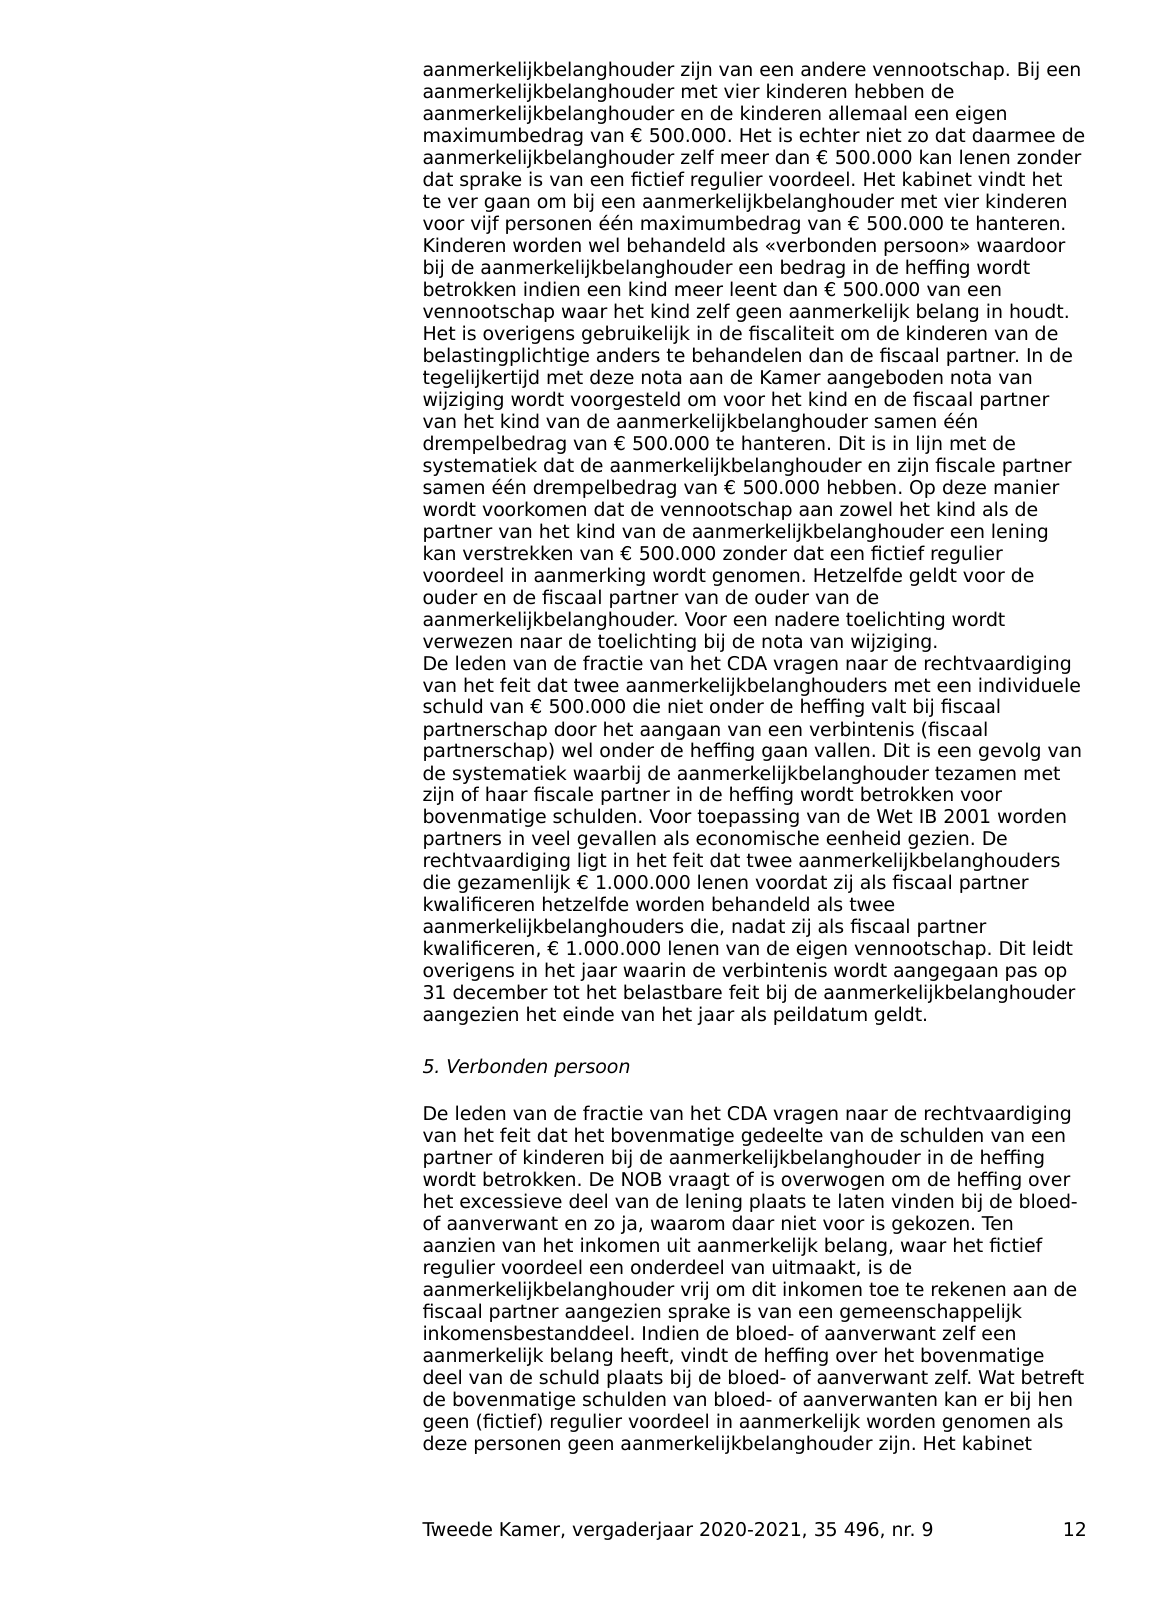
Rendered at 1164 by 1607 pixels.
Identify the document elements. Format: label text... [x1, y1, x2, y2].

subtitle 5. Verbonden persoon [422, 1056, 1087, 1078]
text De leden van de fractie van het CDA vragen naar de rechtvaardiging van het feit dat twee aanmerkelijkbelanghouders met een individuele schuld van € 500.000 die niet onder de heffing valt bij fiscaal partnerschap door het aangaan van een verbintenis (fiscaal partnerschap) wel onder de heffing gaan vallen. Dit is een gevolg van de systematiek waarbij de aanmerkelijkbelanghouder tezamen met zijn of haar fiscale partner in de heffing wordt betrokken voor bovenmatige schulden. Voor toepassing van de Wet IB 2001 worden partners in veel gevallen als economische eenheid gezien. De rechtvaardiging ligt in het feit dat twee aanmerkelijkbelanghouders die gezamenlijk € 1.000.000 lenen voordat zij als fiscaal partner kwalificeren hetzelfde worden behandeld als twee aanmerkelijkbelanghouders die, nadat zij als fiscaal partner kwalificeren, € 1.000.000 lenen van de eigen vennootschap. Dit leidt overigens in het jaar waarin de verbintenis wordt aangegaan pas op 31 december tot het belastbare feit bij de aanmerkelijkbelanghouder aangezien het einde van het jaar als peildatum geldt. [422, 652, 1087, 1026]
text De leden van de fractie van het CDA vragen naar de rechtvaardiging van het feit dat het bovenmatige gedeelte van de schulden van een partner of kinderen bij de aanmerkelijkbelanghouder in de heffing wordt betrokken. De NOB vraagt of is overwogen om de heffing over het excessieve deel van de lening plaats te laten vinden bij de bloed- of aanverwant en zo ja, waarom daar niet voor is gekozen. Ten aanzien van het inkomen uit aanmerkelijk belang, waar het fictief regulier voordeel een onderdeel van uitmaakt, is de aanmerkelijkbelanghouder vrij om dit inkomen toe te rekenen aan de fiscaal partner aangezien sprake is van een gemeenschappelijk inkomensbestanddeel. Indien de bloed- of aanverwant zelf een aanmerkelijk belang heeft, vindt de heffing over het bovenmatige deel van de schuld plaats bij de bloed- of aanverwant zelf. Wat betreft de bovenmatige schulden van bloed- of aanverwanten kan er bij hen geen (fictief) regulier voordeel in aanmerkelijk worden genomen als deze personen geen aanmerkelijkbelanghouder zijn. Het kabinet [422, 1103, 1087, 1455]
text aanmerkelijkbelanghouder zijn van een andere vennootschap. Bij een aanmerkelijkbelanghouder met vier kinderen hebben de aanmerkelijkbelanghouder en de kinderen allemaal een eigen maximumbedrag van € 500.000. Het is echter niet zo dat daarmee de aanmerkelijkbelanghouder zelf meer dan € 500.000 kan lenen zonder dat sprake is van een fictief regulier voordeel. Het kabinet vindt het te ver gaan om bij een aanmerkelijkbelanghouder met vier kinderen voor vijf personen één maximumbedrag van € 500.000 te hanteren. Kinderen worden wel behandeld als «verbonden persoon» waardoor bij de aanmerkelijkbelanghouder een bedrag in de heffing wordt betrokken indien een kind meer leent dan € 500.000 van een vennootschap waar het kind zelf geen aanmerkelijk belang in houdt. Het is overigens gebruikelijk in de fiscaliteit om de kinderen van de belastingplichtige anders te behandelen dan de fiscaal partner. In de tegelijkertijd met deze nota aan de Kamer aangeboden nota van wijziging wordt voorgesteld om voor het kind en de fiscaal partner van het kind van de aanmerkelijkbelanghouder samen één drempelbedrag van € 500.000 te hanteren. Dit is in lijn met de systematiek dat de aanmerkelijkbelanghouder en zijn fiscale partner samen één drempelbedrag van € 500.000 hebben. Op deze manier wordt voorkomen dat de vennootschap aan zowel het kind als de partner van het kind van de aanmerkelijkbelanghouder een lening kan verstrekken van € 500.000 zonder dat een fictief regulier voordeel in aanmerking wordt genomen. Hetzelfde geldt voor de ouder en de fiscaal partner van de ouder van de aanmerkelijkbelanghouder. Voor een nadere toelichting wordt verwezen naar de toelichting bij de nota van wijziging. [422, 59, 1087, 652]
